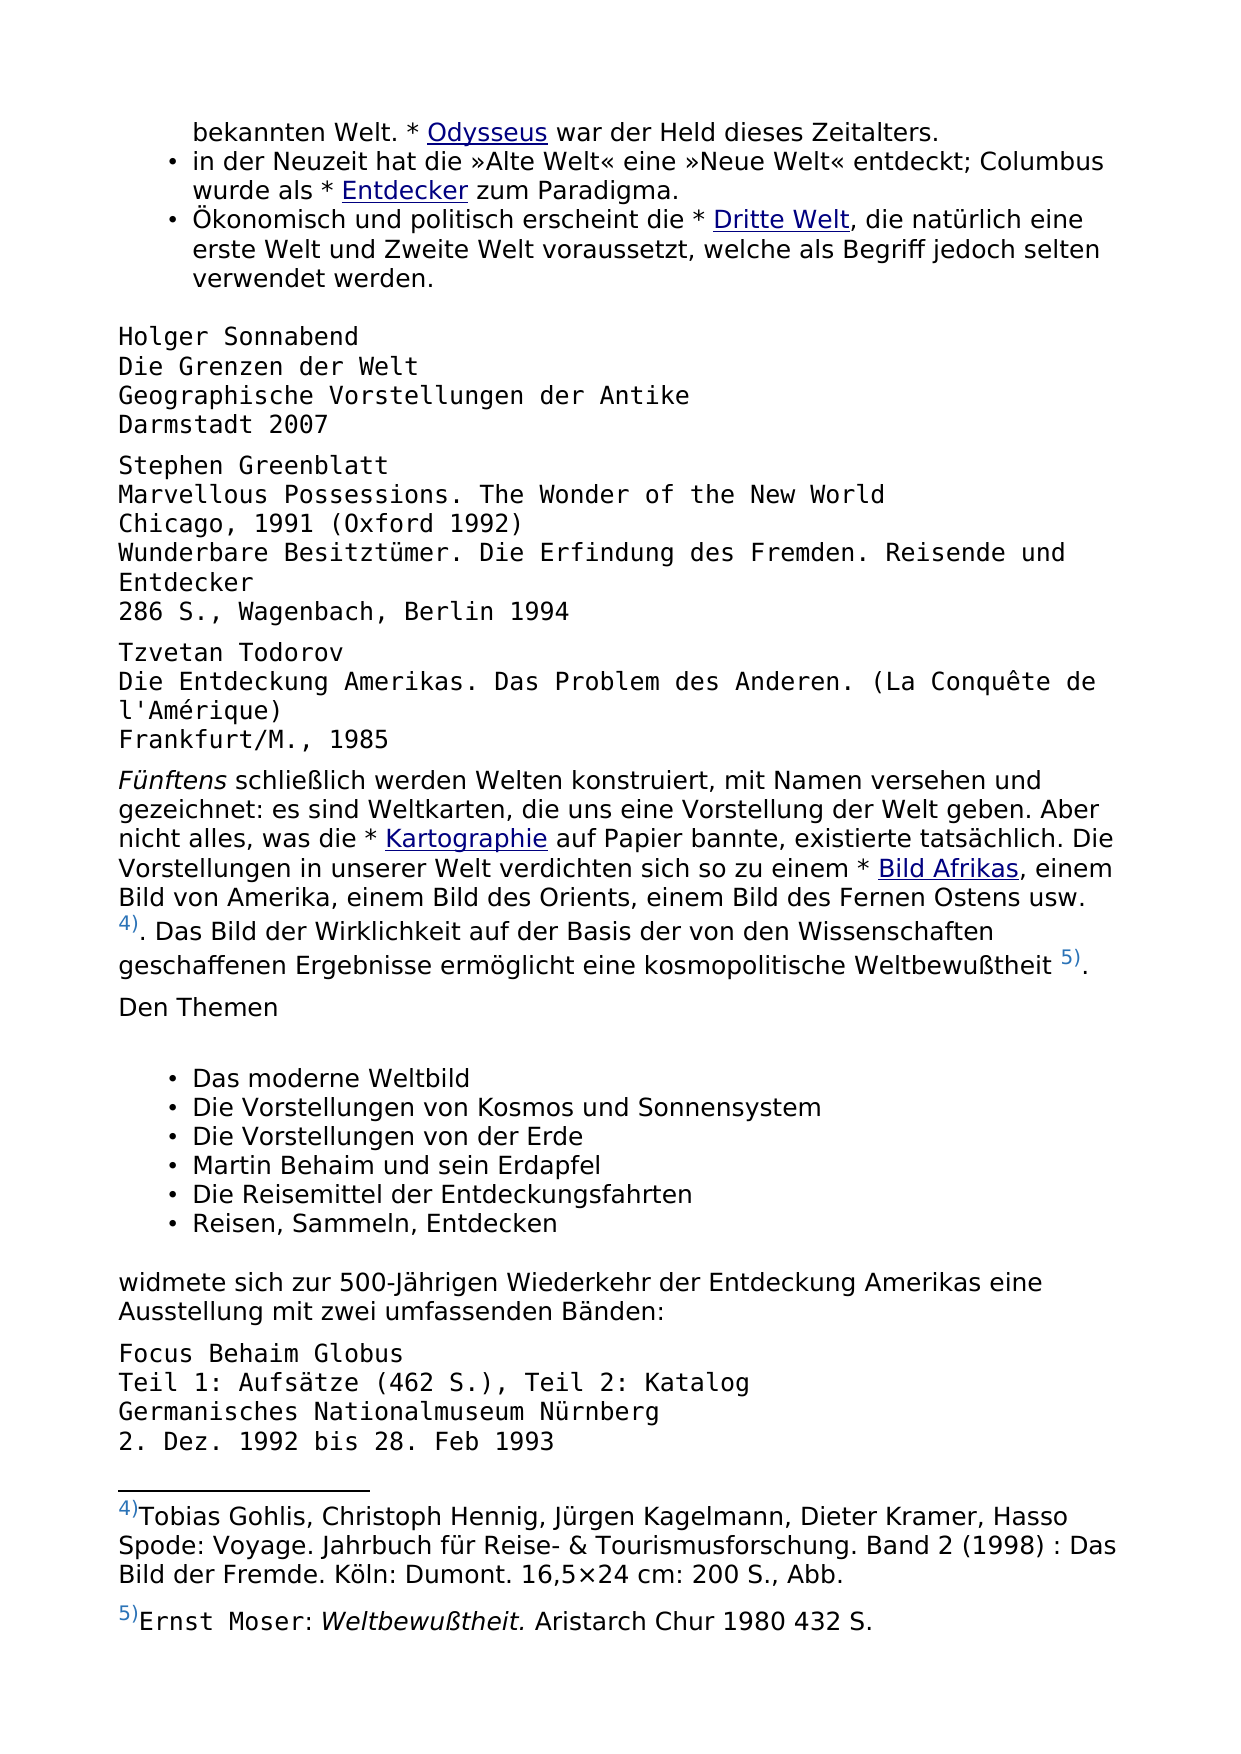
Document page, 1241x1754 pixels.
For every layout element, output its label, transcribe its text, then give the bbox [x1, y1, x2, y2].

list Martin Behaim und sein Erdapfel [177, 1151, 1122, 1181]
list bekannten Welt. * Odysseus war der Held dieses Zeitalters. [177, 118, 1122, 147]
text Focus Behaim Globus Teil 1: Aufsätze (462 S.), Teil 2: Katalog Germanisches Nationalmuseum Nürnberg 2. Dez. 1992 bis 28. Feb 1993 [118, 1339, 1122, 1456]
text Fünftens schließlich werden Welten konstruiert, mit Namen versehen und gezeichnet: es sind Weltkarten, die uns eine Vorstellung der Welt geben. Aber nicht alles, was die * Kartographie auf Papier bannte, existierte tatsächlich. Die Vorstellungen in unserer Welt verdichten sich so zu einem * Bild Afrikas, einem Bild von Amerika, einem Bild des Orients, einem Bild des Fernen Ostens usw. . Das Bild der Wirklichkeit auf der Basis der von den Wissenschaften geschaffenen Ergebnisse ermöglicht eine kosmopolitische Weltbewußtheit . [118, 766, 1122, 980]
text Tzvetan Todorov Die Entdeckung Amerikas. Das Problem des Anderen. (La Conquête de l'Amérique) Frankfurt/M., 1985 [118, 638, 1122, 754]
list in der Neuzeit hat die »Alte Welt« eine »Neue Welt« entdeckt; Columbus wurde als * Entdecker zum Paradigma. [177, 147, 1122, 206]
text Den Themen [118, 993, 1122, 1022]
list Ökonomisch und politisch erscheint die * Dritte Welt, die natürlich eine erste Welt und Zweite Welt voraussetzt, welche als Begriff jedoch selten verwendet werden. [177, 206, 1122, 293]
list Das moderne Weltbild [177, 1064, 1122, 1093]
text widmete sich zur 500-Jährigen Wiederkehr der Entdeckung Amerikas eine Ausstellung mit zwei umfassenden Bänden: [118, 1268, 1122, 1327]
text Holger Sonnabend Die Grenzen der Welt Geographische Vorstellungen der Antike Darmstadt 2007 [118, 323, 1122, 439]
list Die Reisemittel der Entdeckungsfahrten [177, 1181, 1122, 1210]
list Reisen, Sammeln, Entdecken [177, 1210, 1122, 1239]
text Stephen Greenblatt Marvellous Possessions. The Wonder of the New World Chicago, 1991 (Oxford 1992) Wunderbare Besitztümer. Die Erfindung des Fremden. Reisende und Entdecker 286 S., Wagenbach, Berlin 1994 [118, 451, 1122, 626]
text Tobias Gohlis, Christoph Hennig, Jürgen Kagelmann, Dieter Kramer, Hasso Spode: Voyage. Jahrbuch für Reise- & Tourismusforschung. Band 2 (1998) : Das Bild der Fremde. Köln: Dumont. 16,5×24 cm: 200 S., Abb. [118, 1497, 1122, 1589]
list Die Vorstellungen von der Erde [177, 1122, 1122, 1151]
list Die Vorstellungen von Kosmos und Sonnensystem [177, 1093, 1122, 1122]
text Ernst Moser: Weltbewußtheit. Aristarch Chur 1980 432 S. [118, 1602, 1122, 1636]
